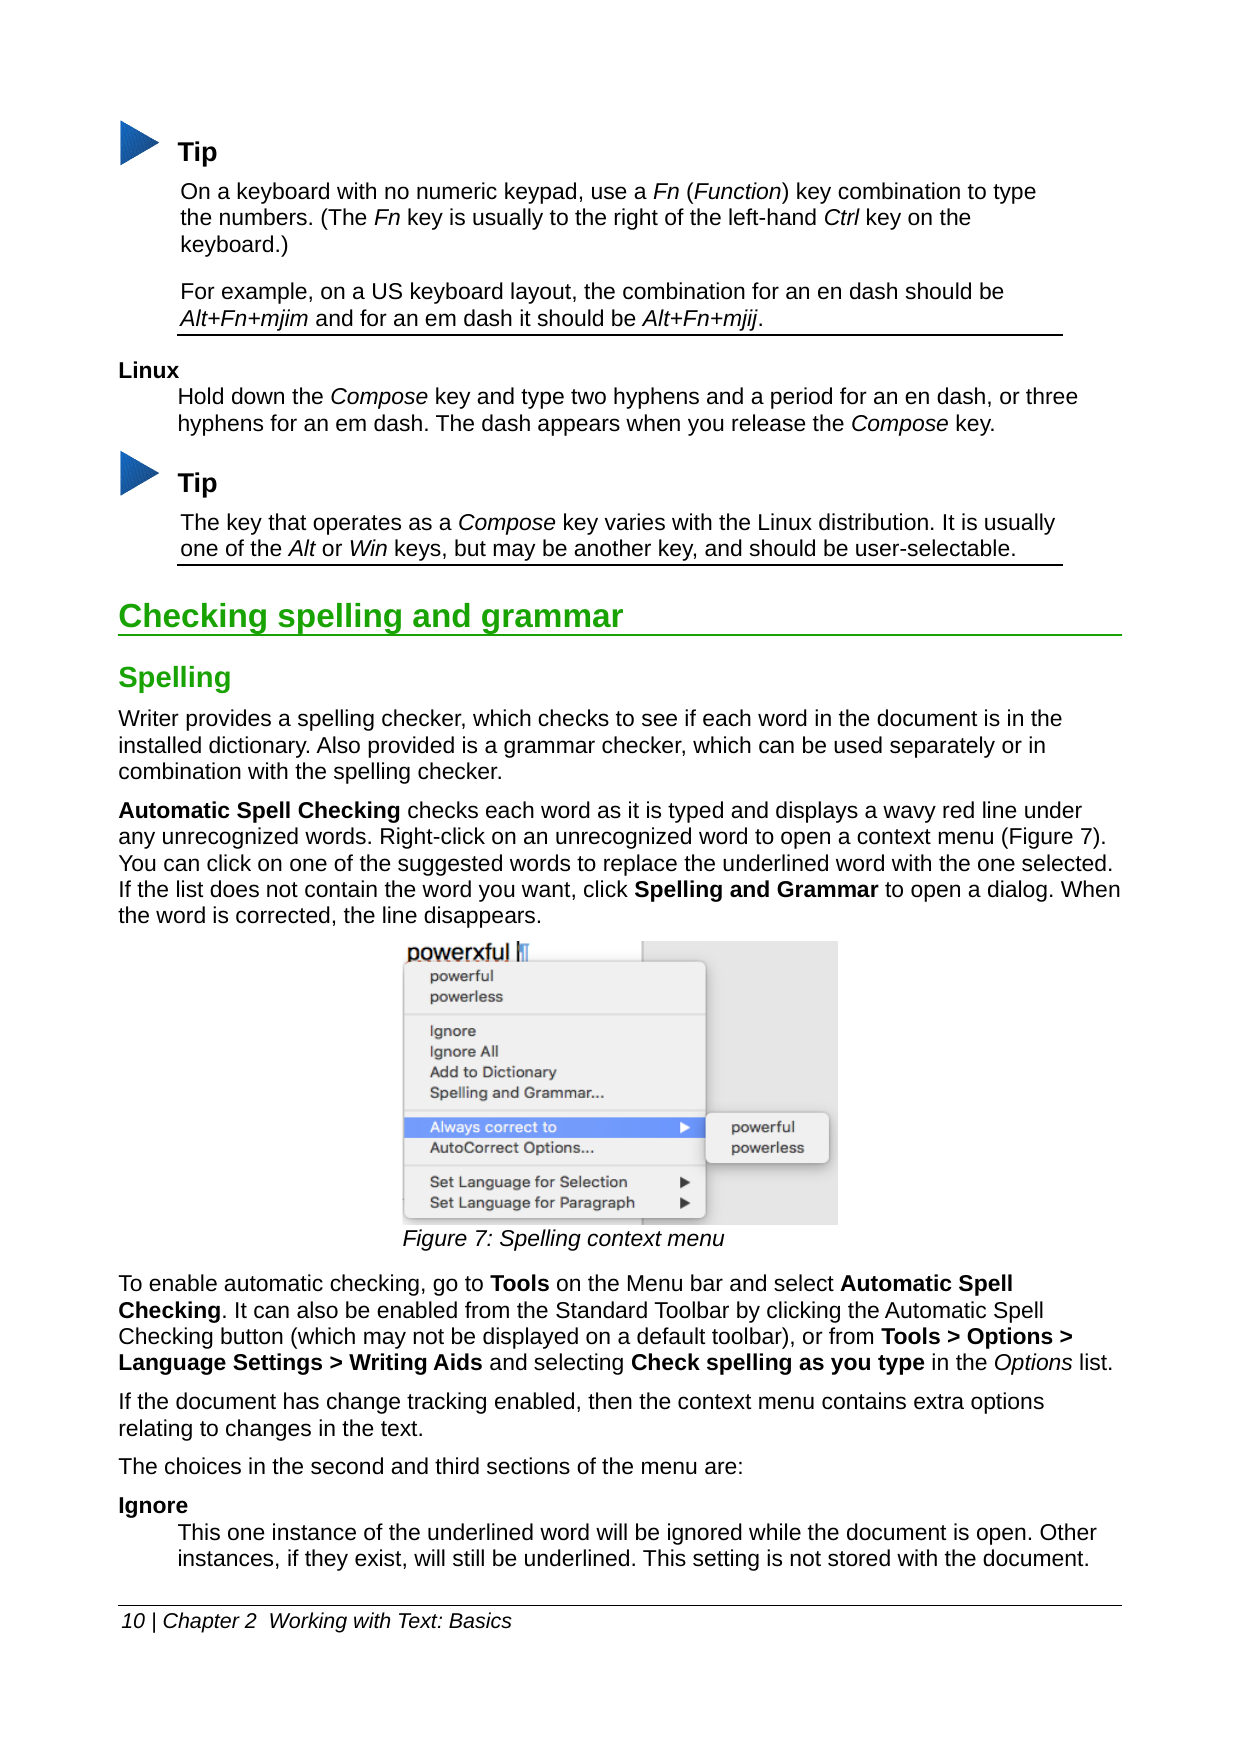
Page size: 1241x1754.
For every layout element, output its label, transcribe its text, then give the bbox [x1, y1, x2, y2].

text The choices in the second and third sections of the menu are: [118, 1453, 1122, 1480]
text On a keyboard with no numeric keypad, use a Fn (Function) key combination to type the numbers. (The Fn key is usually to the right of the left-hand Ctrl key on the keyboard.) [177, 175, 1063, 257]
subtitle Checking spelling and grammar [118, 596, 1122, 634]
text Linux [118, 357, 1122, 383]
text Figure 7: Spelling context menu [402, 1225, 838, 1251]
text Ignore [118, 1492, 1122, 1518]
text For example, on a US keyboard layout, the combination for an en dash should be Alt+Fn+mjim and for an em dash it should be Alt+Fn+mjij. [177, 275, 1063, 334]
subtitle Spelling [118, 660, 1122, 693]
text This one instance of the underlined word will be ignored while the document is open. Other instances, if they exist, will still be underlined. This setting is not stored with the document. [177, 1518, 1122, 1571]
text Hold down the Compose key and type two hyphens and a period for an en dash, or three hyphens for an em dash. The dash appears when you release the Compose key. [177, 383, 1122, 436]
picture [402, 941, 838, 1225]
text If the document has change tracking enabled, then the context menu contains extra options relating to changes in the text. [118, 1388, 1122, 1441]
subtitle Tip [118, 118, 1122, 167]
text Automatic Spell Checking checks each word as it is typed and displays a wavy red line under any unrecognized words. Right-click on an unrecognized word to open a context menu (Figure 7). You can click on one of the suggested words to replace the underlined word with the one selected. If the list does not contain the word you want, click Spelling and Grammar to open a dialog. When the word is corrected, the line disappears. [118, 797, 1122, 928]
subtitle Tip [118, 448, 1122, 498]
text Writer provides a spelling checker, which checks to see if each word in the document is in the installed dictionary. Also provided is a grammar checker, which can be used separately or in combination with the spelling checker. [118, 705, 1122, 784]
text To enable automatic checking, go to Tools on the Menu bar and select Automatic Spell Checking. It can also be enabled from the Standard Toolbar by clicking the Automatic Spell Checking button (which may not be displayed on a default toolbar), or from Tools > Options > Language Settings > Writing Aids and selecting Check spelling as you type in the Options list. [118, 1270, 1122, 1376]
text The key that operates as a Compose key varies with the Linux distribution. It is usually one of the Alt or Win keys, but may be another key, and should be user-selectable. [177, 505, 1063, 564]
